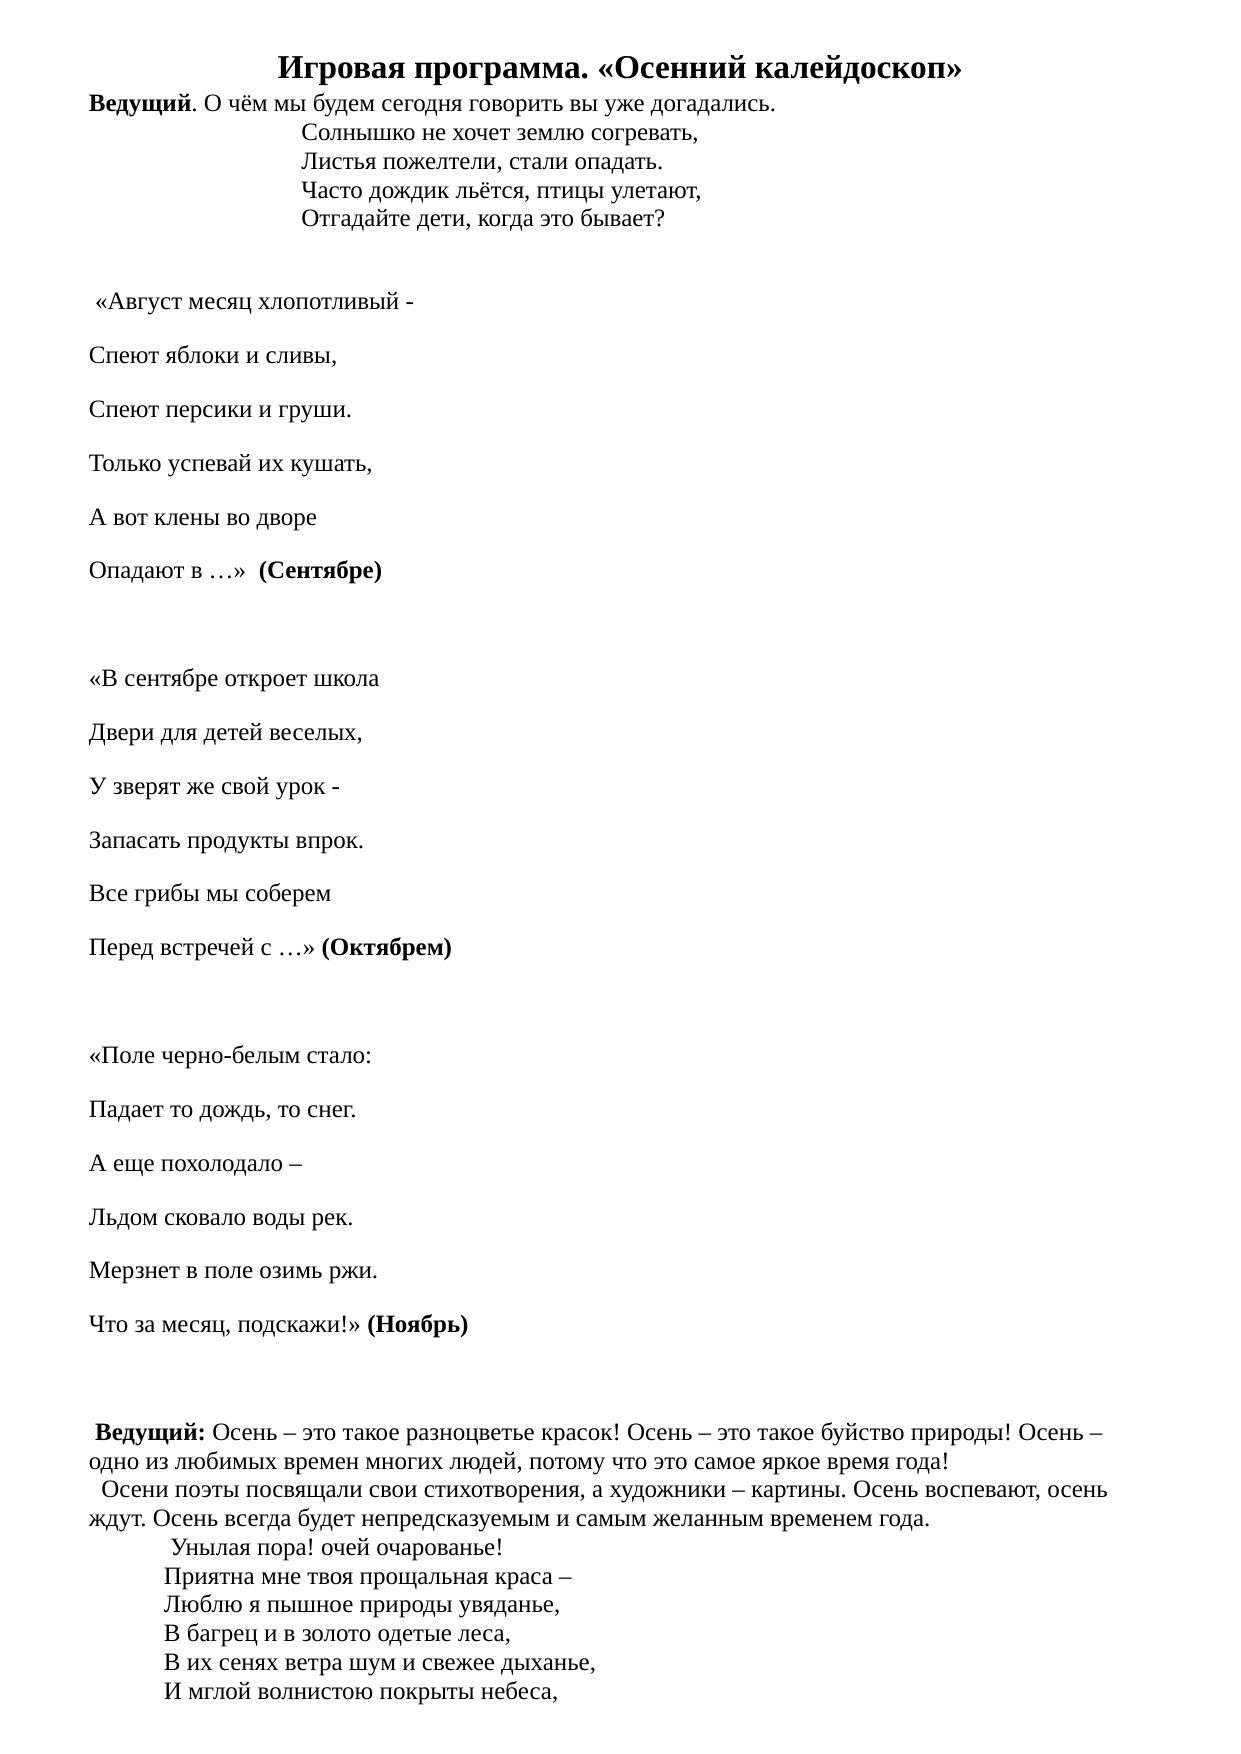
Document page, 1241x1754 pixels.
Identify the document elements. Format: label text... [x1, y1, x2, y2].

text «Август месяц хлопотливый - [89, 286, 1152, 315]
text Перед встречей с …» (Октябрем) [89, 932, 1152, 961]
text «Поле черно-белым стало: [89, 1040, 1152, 1069]
text У зверят же свой урок - [89, 771, 1152, 799]
text Игровая программа. «Осенний калейдоскоп» [89, 47, 1152, 86]
text Спеют яблоки и сливы, [89, 340, 1152, 369]
text Мерзнет в поле озимь ржи. [89, 1256, 1152, 1284]
text Ведущий. О чём мы будем сегодня говорить вы уже догадались. [89, 88, 1152, 117]
text Листья пожелтели, стали опадать. [89, 146, 1152, 175]
text Все грибы мы соберем [89, 878, 1152, 907]
text Унылая пора! очей очарованье! [164, 1532, 1152, 1561]
text Отгадайте дети, когда это бывает? [89, 203, 1152, 232]
text Осени поэты посвящали свои стихотворения, а художники – картины. Осень воспевают, осень ждут. Осень всегда будет непредсказуемым и самым желанным временем года. [89, 1474, 1152, 1532]
text В их сенях ветра шум и свежее дыханье, [164, 1647, 1152, 1676]
text Опадают в …» (Сентябре) [89, 555, 1152, 584]
text Льдом сковало воды рек. [89, 1202, 1152, 1230]
text Приятна мне твоя прощальная краса – [164, 1561, 1152, 1589]
text В багрец и в золото одетые леса, [164, 1618, 1152, 1647]
text Падает то дождь, то снег. [89, 1094, 1152, 1123]
text Только успевай их кушать, [89, 448, 1152, 476]
text Люблю я пышное природы увяданье, [164, 1589, 1152, 1618]
text Двери для детей веселых, [89, 717, 1152, 746]
text Солнышко не хочет землю согревать, [89, 117, 1152, 146]
text А вот клены во дворе [89, 502, 1152, 530]
text Ведущий: Осень – это такое разноцветье красок! Осень – это такое буйство природы! Осень – одно из любимых времен многих людей, потому что это самое яркое время года! [89, 1417, 1152, 1474]
text Спеют персики и груши. [89, 394, 1152, 423]
text И мглой волнистою покрыты небеса, [164, 1676, 1152, 1704]
text Запасать продукты впрок. [89, 825, 1152, 853]
text «В сентябре откроет школа [89, 663, 1152, 692]
text А еще похолодало – [89, 1148, 1152, 1177]
text Что за месяц, подскажи!» (Ноябрь) [89, 1309, 1152, 1338]
text Часто дождик льётся, птицы улетают, [89, 175, 1152, 203]
